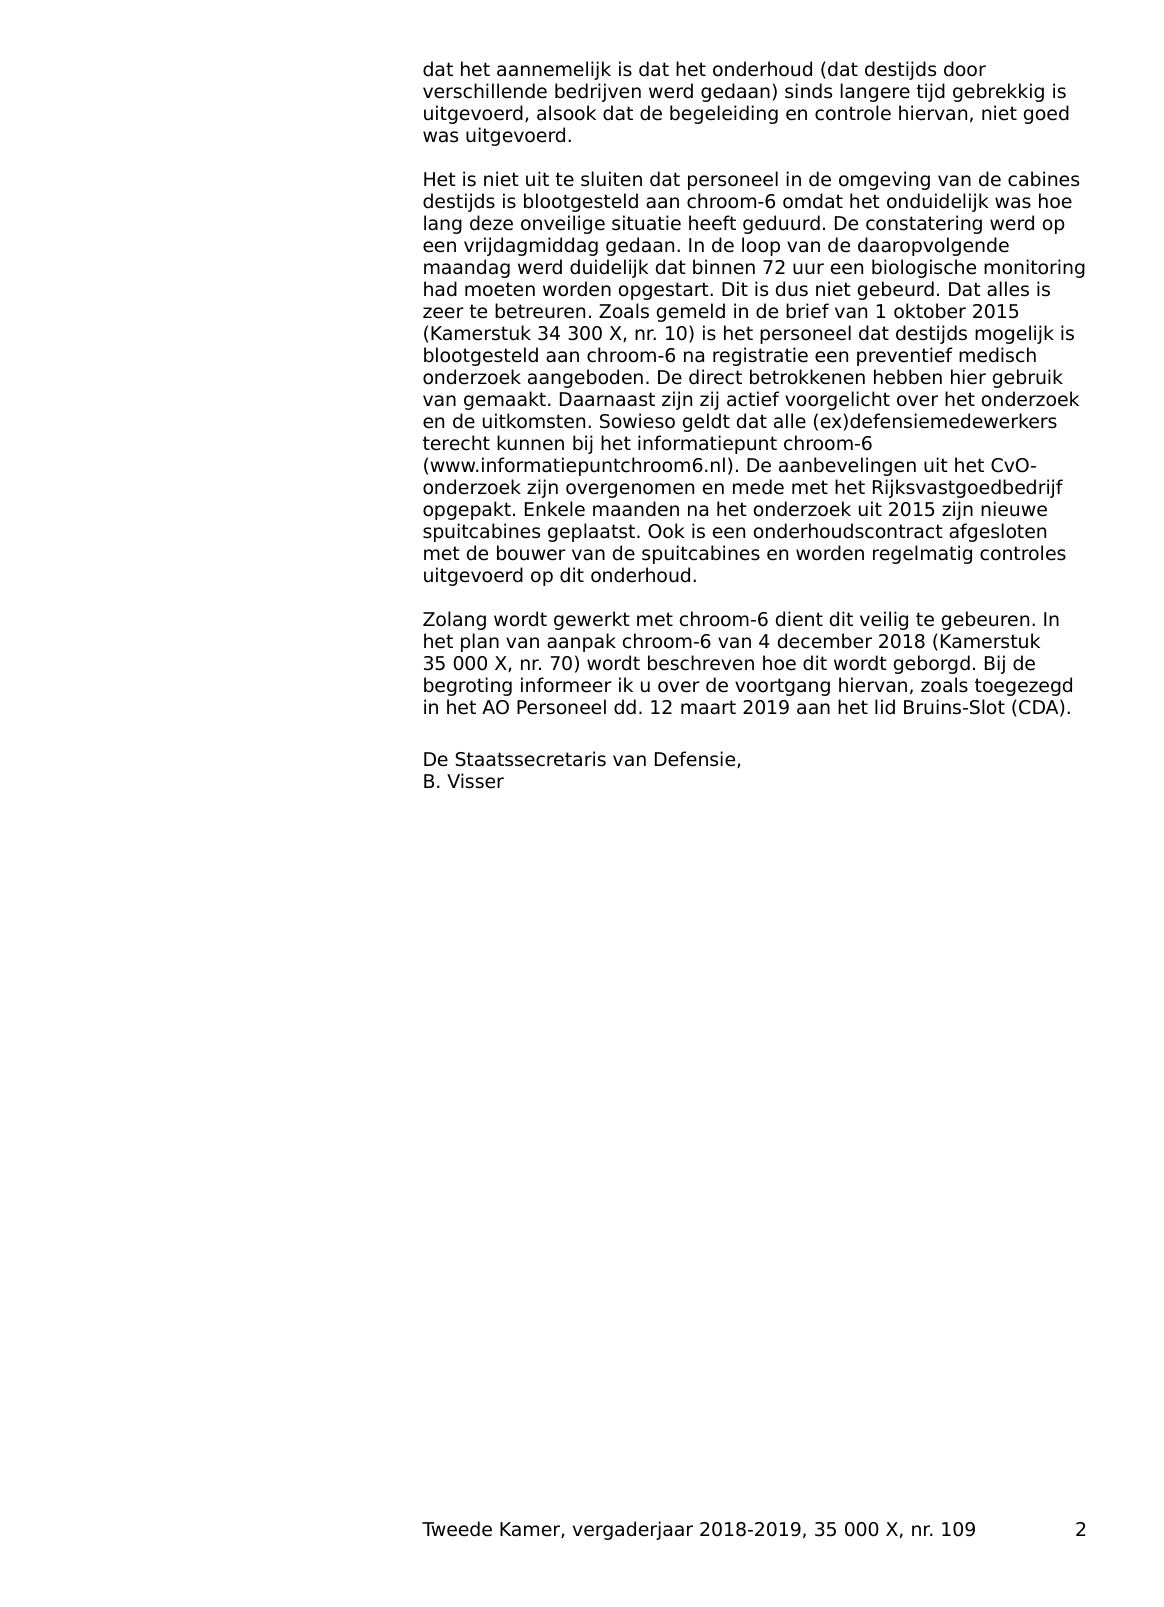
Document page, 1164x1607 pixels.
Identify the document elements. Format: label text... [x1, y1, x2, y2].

text Het is niet uit te sluiten dat personeel in de omgeving van de cabines destijds is blootgesteld aan chroom-6 omdat het onduidelijk was hoe lang deze onveilige situatie heeft geduurd. De constatering werd op een vrijdagmiddag gedaan. In de loop van de daaropvolgende maandag werd duidelijk dat binnen 72 uur een biologische monitoring had moeten worden opgestart. Dit is dus niet gebeurd. Dat alles is zeer te betreuren. Zoals gemeld in de brief van 1 oktober 2015 (Kamerstuk 34 300 X, nr. 10) is het personeel dat destijds mogelijk is blootgesteld aan chroom-6 na registratie een preventief medisch onderzoek aangeboden. De direct betrokkenen hebben hier gebruik van gemaakt. Daarnaast zijn zij actief voorgelicht over het onderzoek en de uitkomsten. Sowieso geldt dat alle (ex)defensiemedewerkers terecht kunnen bij het informatiepunt chroom-6 (www.informatiepuntchroom6.nl). De aanbevelingen uit het CvO-onderzoek zijn overgenomen en mede met het Rijksvastgoedbedrijf opgepakt. Enkele maanden na het onderzoek uit 2015 zijn nieuwe spuitcabines geplaatst. Ook is een onderhoudscontract afgesloten met de bouwer van de spuitcabines en worden regelmatig controles uitgevoerd op dit onderhoud. [422, 169, 1087, 587]
text Zolang wordt gewerkt met chroom-6 dient dit veilig te gebeuren. In het plan van aanpak chroom-6 van 4 december 2018 (Kamerstuk 35 000 X, nr. 70) wordt beschreven hoe dit wordt geborgd. Bij de begroting informeer ik u over de voortgang hiervan, zoals toegezegd in het AO Personeel dd. 12 maart 2019 aan het lid Bruins-Slot (CDA). [422, 609, 1087, 719]
text dat het aannemelijk is dat het onderhoud (dat destijds door verschillende bedrijven werd gedaan) sinds langere tijd gebrekkig is uitgevoerd, alsook dat de begeleiding en controle hiervan, niet goed was uitgevoerd. [422, 59, 1087, 147]
text De Staatssecretaris van Defensie, B. Visser [422, 749, 1087, 793]
